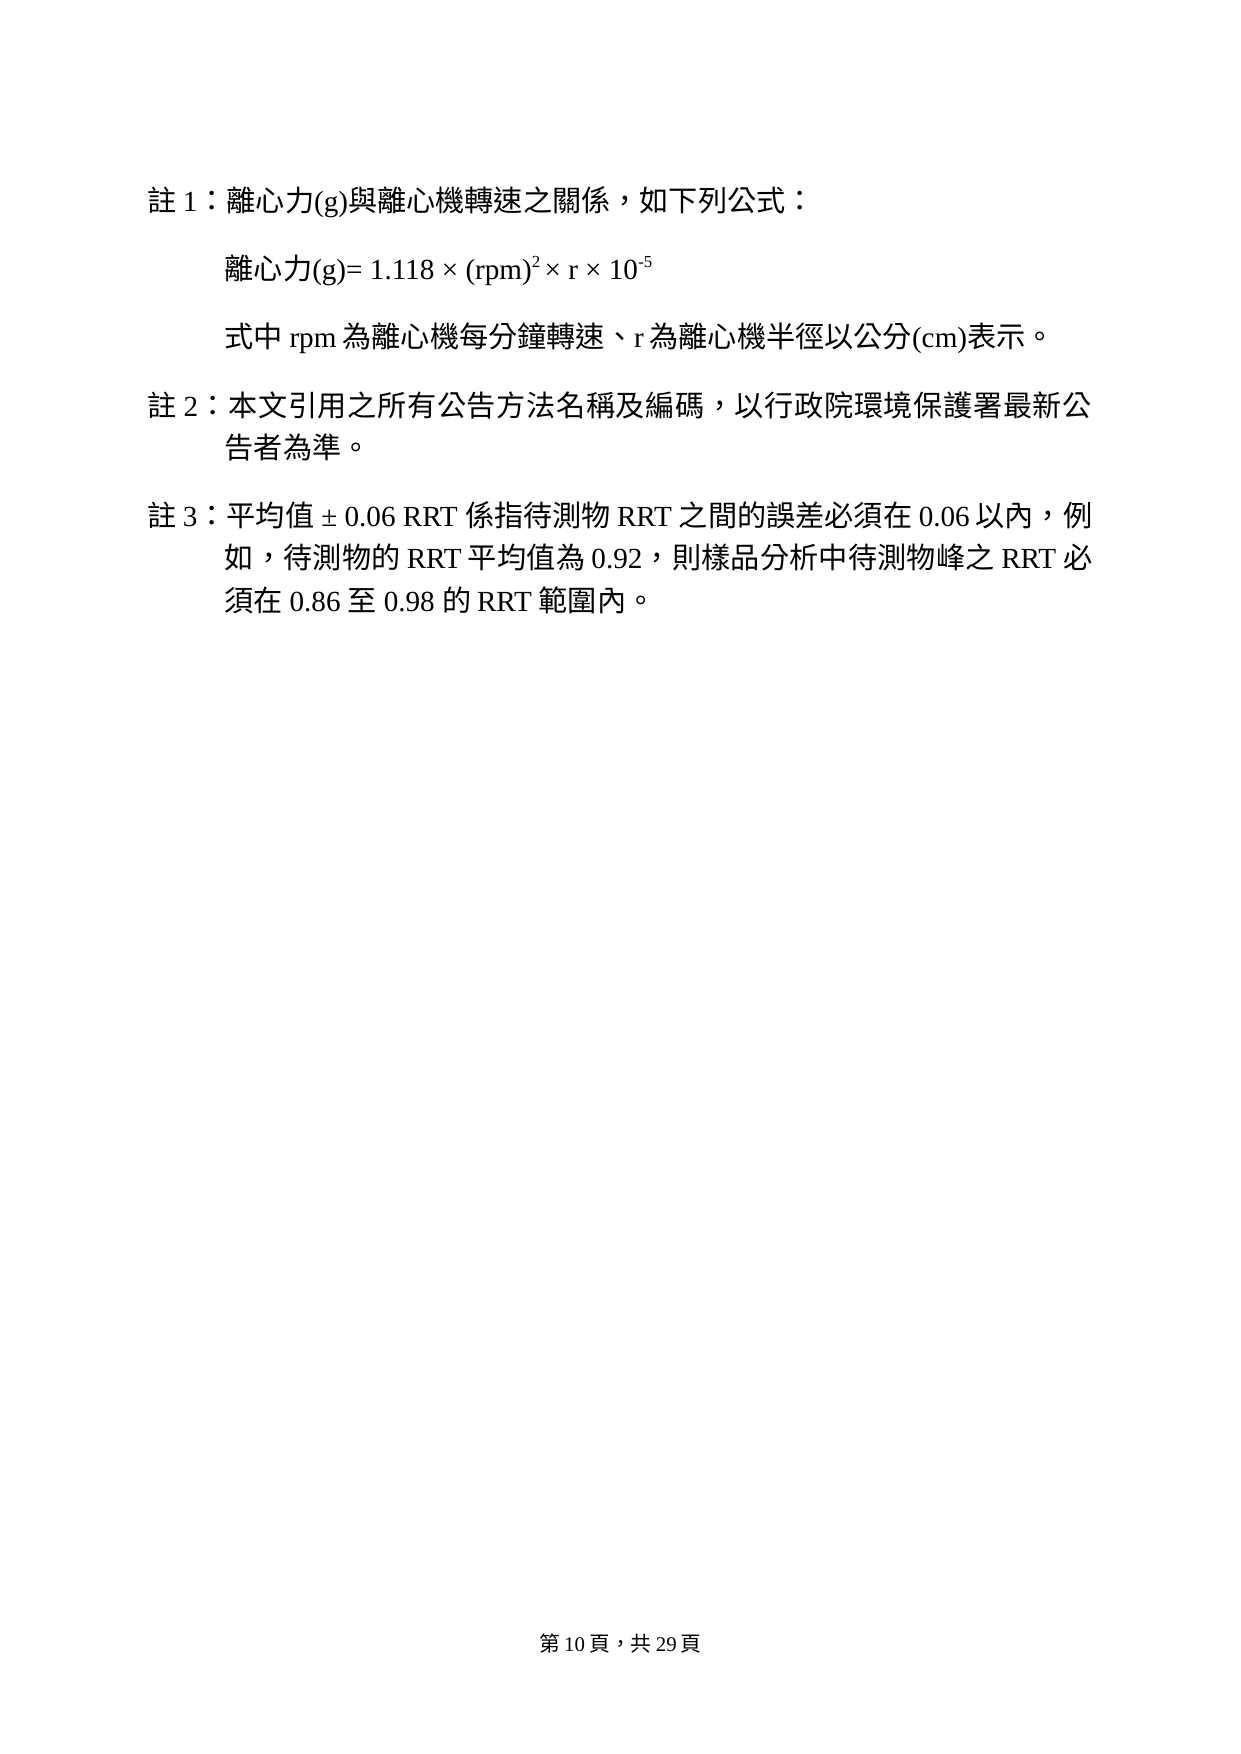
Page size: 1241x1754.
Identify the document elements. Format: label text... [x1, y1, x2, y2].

text 註3：平均值 ± 0.06 RRT 係指待測物RRT 之間的誤差必須在0.06以內，例如，待測物的RRT平均值為0.92，則樣品分析中待測物峰之RRT 必須在 0.86 至 0.98 的RRT 範圍內。 [148, 493, 1092, 620]
text 註2：本文引用之所有公告方法名稱及編碼，以行政院環境保護署最新公告者為準。 [148, 382, 1092, 467]
text 式中 rpm為離心機每分鐘轉速、r為離心機半徑以公分(cm)表示。 [224, 314, 1092, 356]
text 註1：離心力(g)與離心機轉速之關係，如下列公式： [148, 177, 1092, 219]
text 離心力(g)= 1.118 × (rpm)2 × r × 10-5 [224, 246, 1092, 288]
